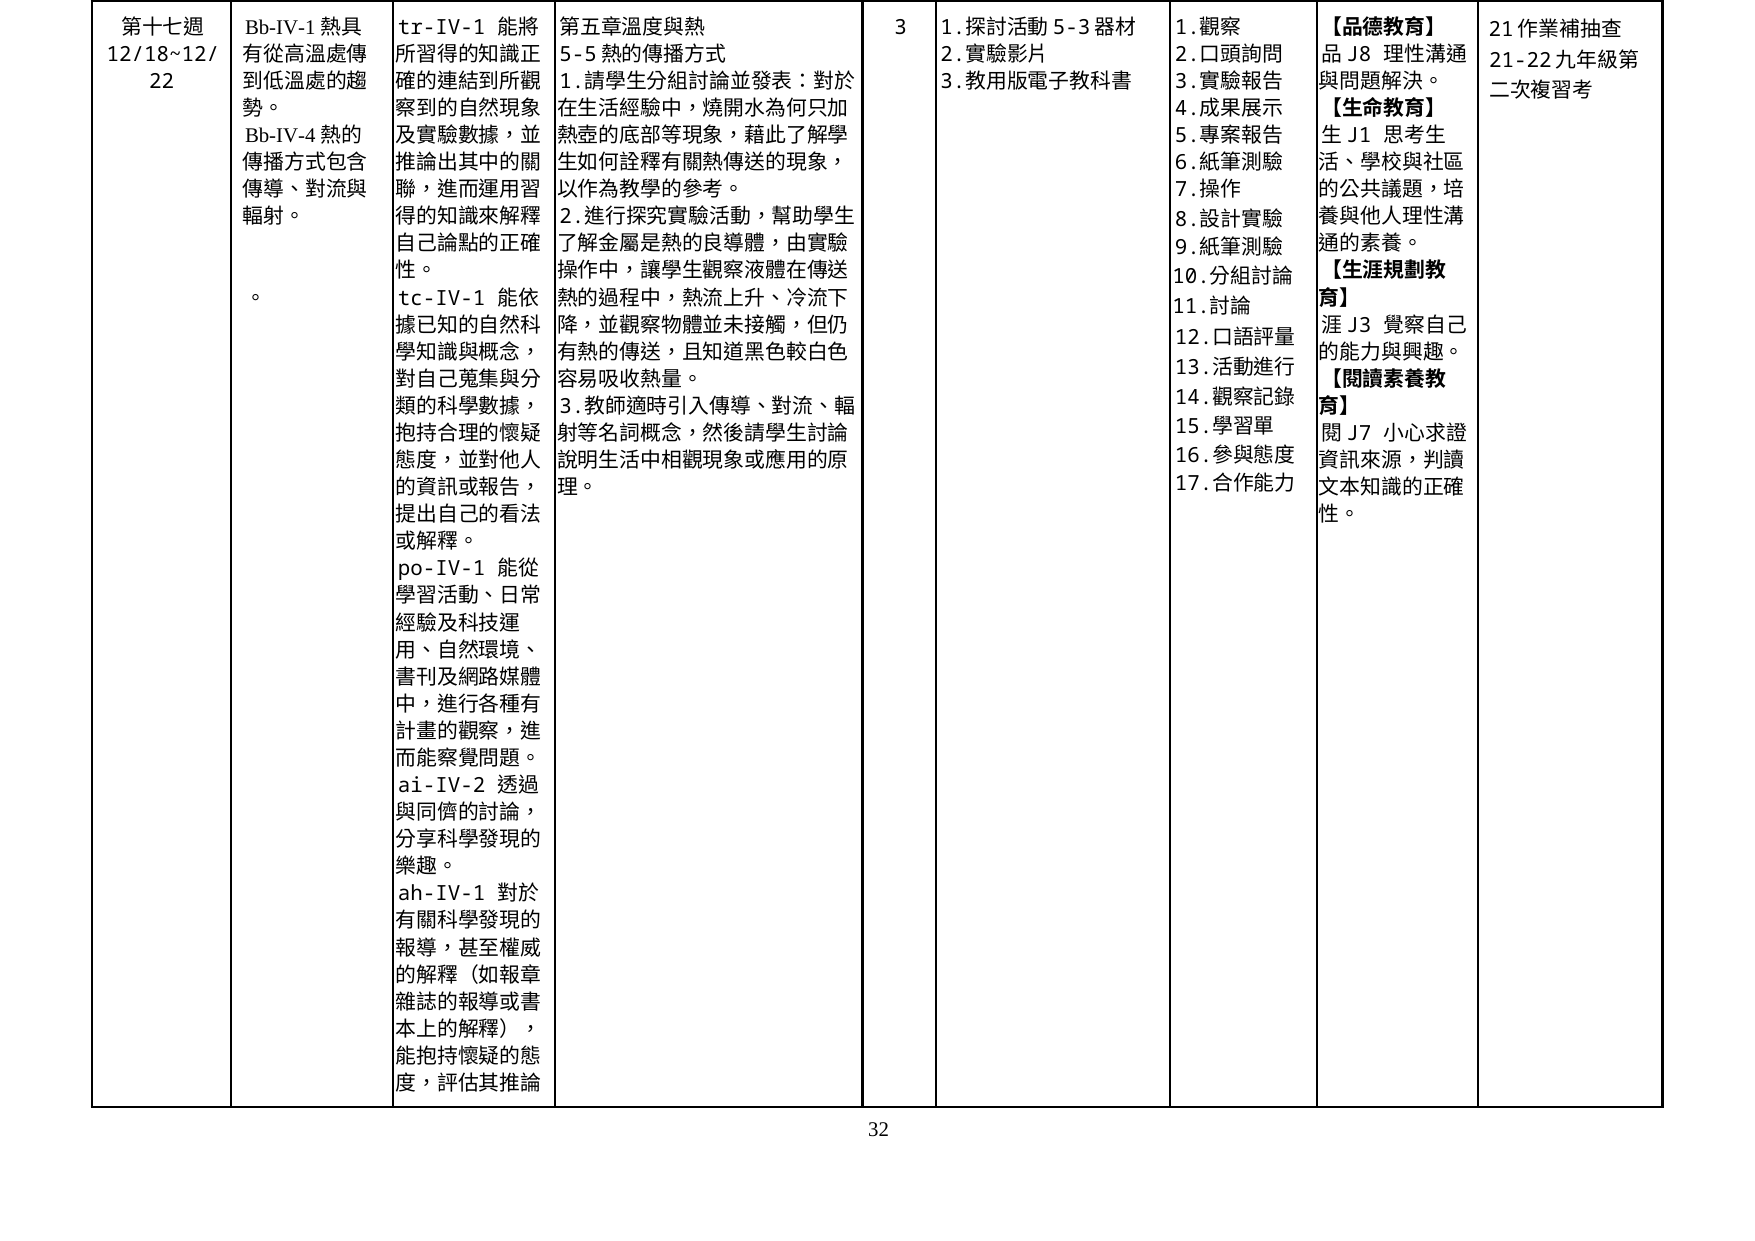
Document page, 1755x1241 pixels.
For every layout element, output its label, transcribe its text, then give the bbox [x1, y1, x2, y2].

table_cell 3 [864, 2, 935, 1106]
table_cell 1.觀察 2.口頭詢問 3.實驗報告 4.成果展示 5.專案報告 6.紙筆測驗 7.操作 8.設計實驗 9.紙筆測驗 10.分組討論 11.討論 12.口語評量 13.活動進行 14.觀察記錄 15.學習單 16.參與態度 17.合作能力 [1171, 2, 1316, 1106]
table_cell 第十七週 12/18~12/22 [93, 2, 230, 1106]
table_cell 1.探討活動5-3器材 2.實驗影片 3.教用版電子教科書 [937, 2, 1169, 1106]
table_cell 【品德教育】 品J8 理性溝通與問題解決。 【生命教育】 生J1 思考生活、學校與社區的公共議題，培養與他人理性溝通的素養。 【生涯規劃教育】 涯J3 覺察自己的能力與興趣。 【閱讀素養教育】 閱J7 小心求證資訊來源，判讀文本知識的正確性。 [1318, 2, 1477, 1106]
table_cell tr-IV-1 能將所習得的知識正確的連結到所觀察到的自然現象及實驗數據，並推論出其中的關聯，進而運用習得的知識來解釋自己論點的正確性。 tc-IV-1 能依據已知的自然科學知識與概念，對自己蒐集與分類的科學數據，抱持合理的懷疑態度，並對他人的資訊或報告，提出自己的看法或解釋。 po-IV-1 能從學習活動、日常經驗及科技運用、自然環境、書刊及網路媒體中，進行各種有計畫的觀察，進而能察覺問題。 ai-IV-2 透過與同儕的討論，分享科學發現的樂趣。 ah-IV-1 對於有關科學發現的報導，甚至權威的解釋（如報章雜誌的報導或書本上的解釋），能抱持懷疑的態度，評估其推論 [394, 2, 554, 1106]
table_cell 21作業補抽查 21-22九年級第二次複習考 [1479, 2, 1661, 1106]
table_cell Bb-IV-1 熱具有從高溫處傳到低溫處的趨勢。 Bb-IV-4 熱的傳播方式包含傳導、對流與輻射。 。 [232, 2, 392, 1106]
table_cell 第五章溫度與熱 5-5熱的傳播方式 1.請學生分組討論並發表：對於在生活經驗中，燒開水為何只加熱壺的底部等現象，藉此了解學生如何詮釋有關熱傳送的現象，以作為教學的參考。 2.進行探究實驗活動，幫助學生了解金屬是熱的良導體，由實驗操作中，讓學生觀察液體在傳送熱的過程中，熱流上升、冷流下降，並觀察物體並未接觸，但仍有熱的傳送，且知道黑色較白色容易吸收熱量。 3.教師適時引入傳導、對流、輻射等名詞概念，然後請學生討論說明生活中相觀現象或應用的原理。 [556, 2, 861, 1106]
